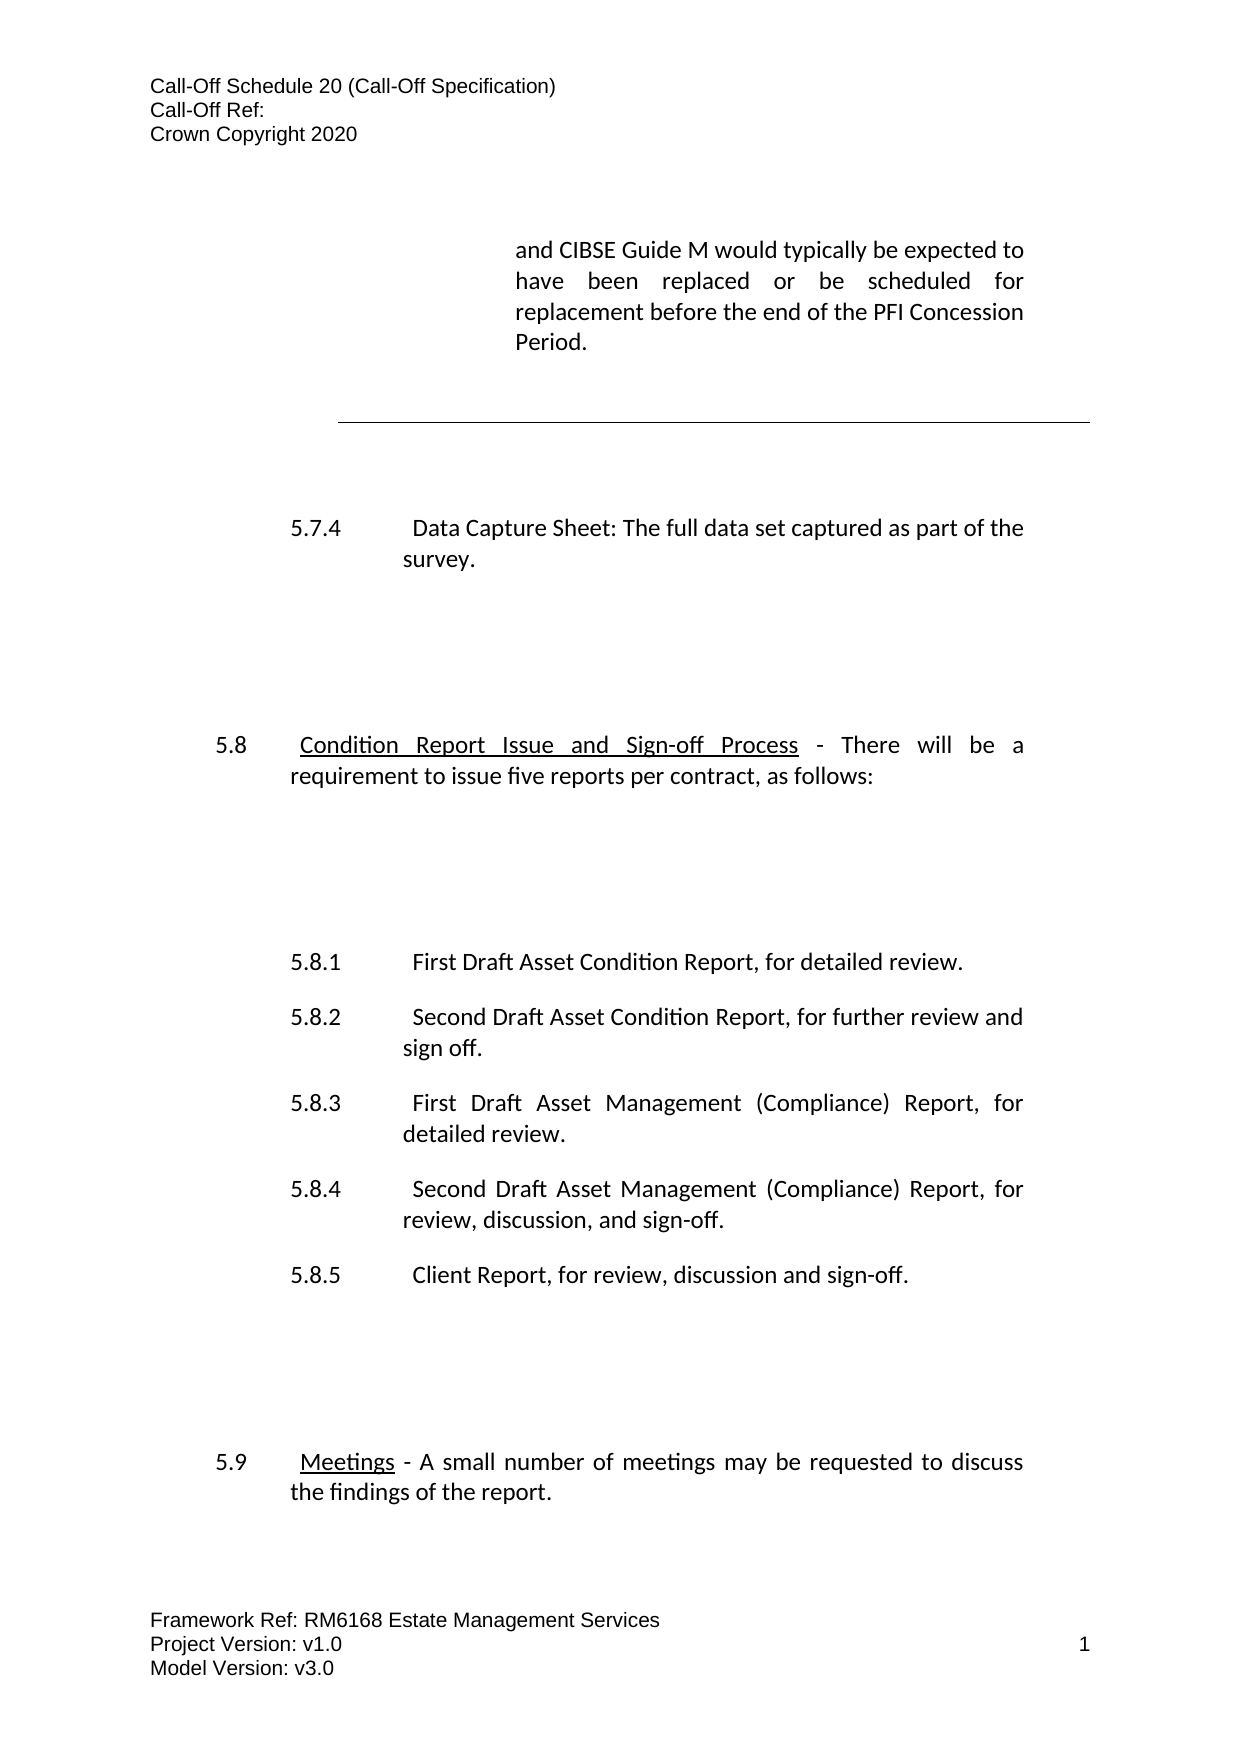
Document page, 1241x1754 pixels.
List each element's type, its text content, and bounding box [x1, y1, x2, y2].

list The report should also include a lifecycle benchmarking section where possible within the report that will identify any building components which based on industry guidance such as BCIS and CIBSE Guide M would typically be expected to have been replaced or be scheduled for replacement before the end of the PFI Concession Period. [339, 171, 1089, 421]
list Client Report, for review, discussion and sign-off. [226, 1194, 1089, 1355]
list Data Capture Sheet: The full data set captured as part of the survey. [226, 449, 1089, 638]
list Condition Report Issue and Sign-off Process - There will be a requirement to issue five reports per contract, as follows: [151, 665, 1089, 855]
list Second Draft Asset Management (Compliance) Report, for review, discussion, and sign-off. [226, 1108, 1089, 1194]
list Second Draft Asset Condition Report, for further review and sign off. [226, 936, 1089, 1022]
list First Draft Asset Management (Compliance) Report, for detailed review. [226, 1022, 1089, 1108]
list Meetings - A small number of meetings may be requested to discuss the findings of the report. [151, 1382, 1089, 1572]
list First Draft Asset Condition Report, for detailed review. [226, 882, 1089, 936]
